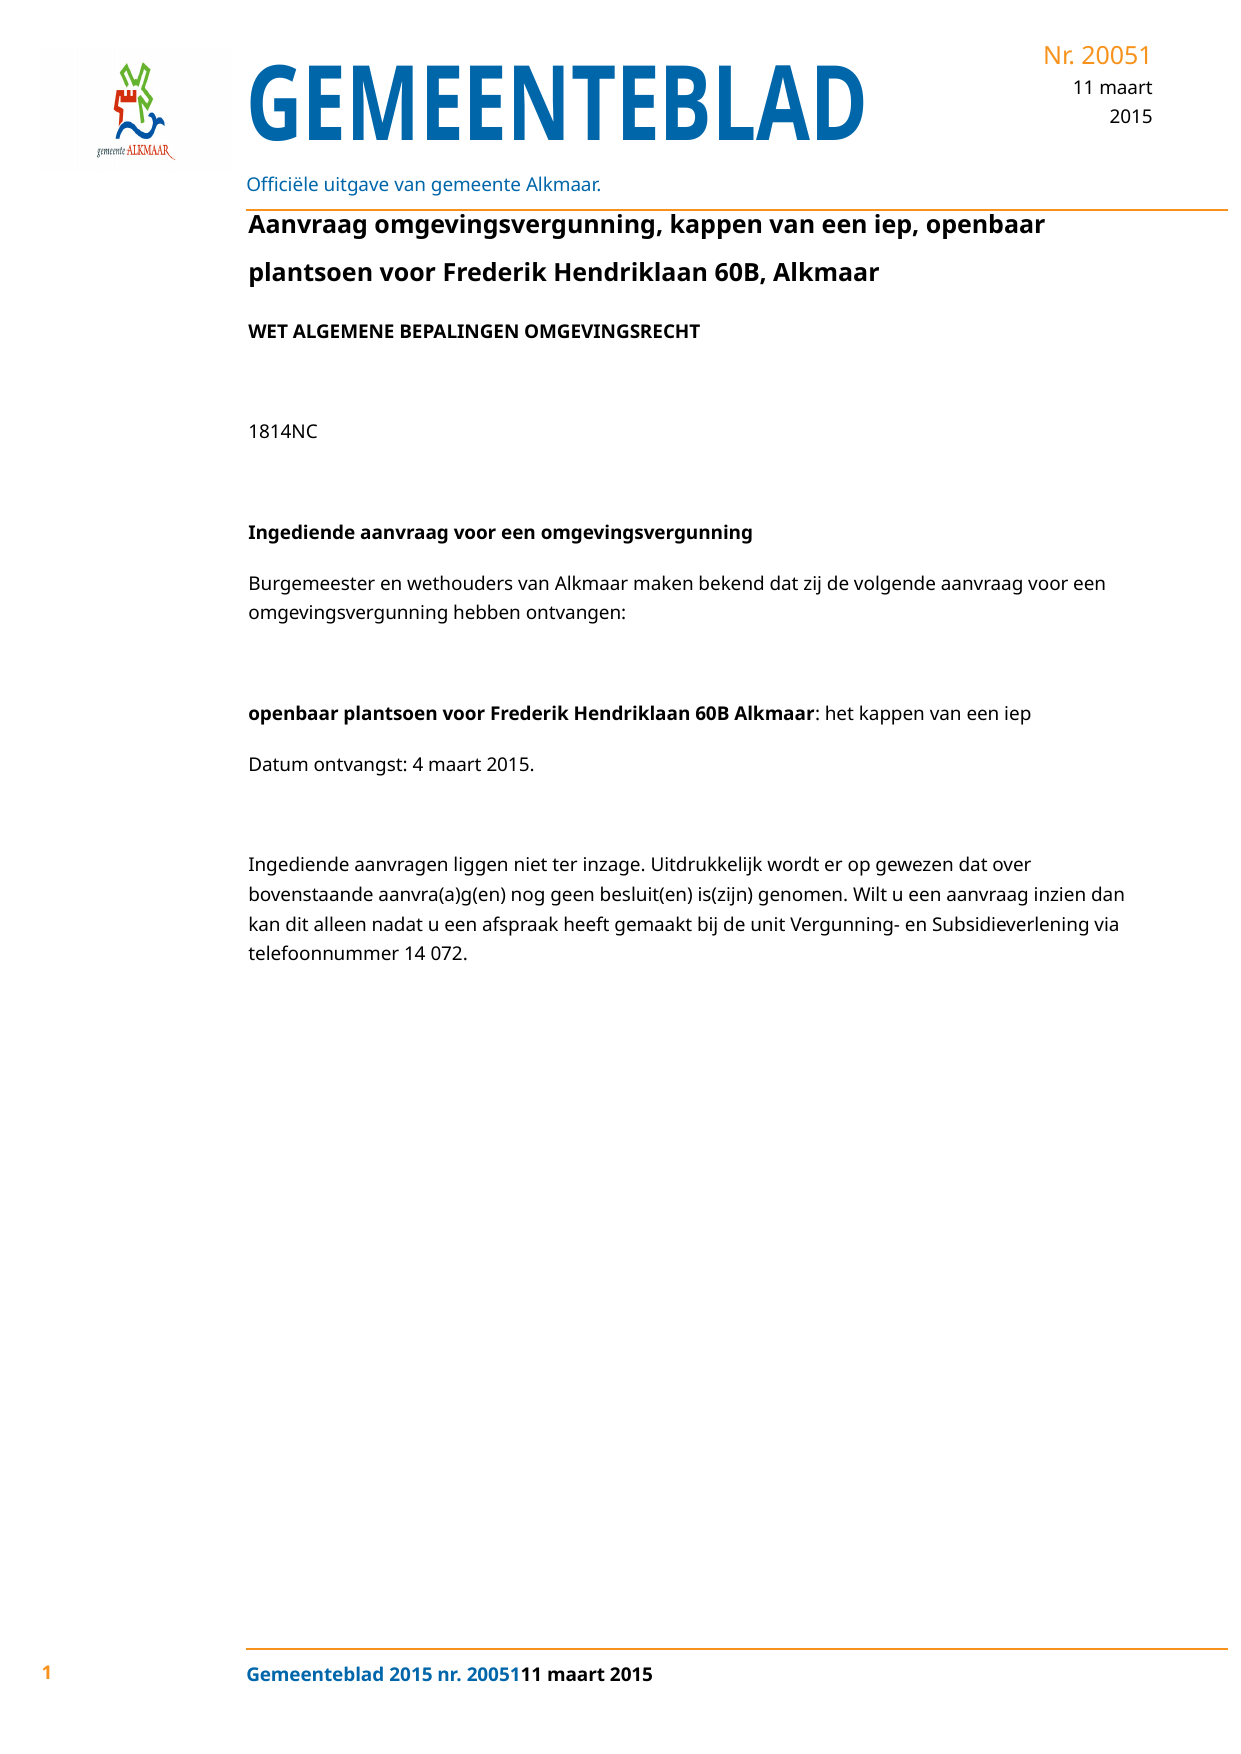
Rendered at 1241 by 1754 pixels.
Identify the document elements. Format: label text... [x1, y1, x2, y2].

text WET ALGEMENE BEPALINGEN OMGEVINGSRECHT [248, 318, 1152, 344]
text Datum ontvangst: 4 maart 2015. [248, 751, 1152, 777]
text Ingediende aanvragen liggen niet ter inzage. Uitdrukkelijk wordt er op gewezen dat over bovenstaande aanvra(a)g(en) nog geen besluit(en) is(zijn) genomen. Wilt u een aanvraag inzien dan kan dit alleen nadat u een afspraak heeft gemaakt bij de unit Vergunning- en Subsidieverlening via telefoonnummer 14 072. [248, 852, 1152, 966]
text openbaar plantsoen voor Frederik Hendriklaan 60B Alkmaar: het kappen van een iep [248, 700, 1152, 726]
text 1814NC [248, 419, 1152, 444]
picture [41, 47, 231, 172]
text Aanvraag omgevingsvergunning, kappen van een iep, openbaar plantsoen voor Frederik Hendriklaan 60B, Alkmaar [248, 211, 1152, 288]
text Burgemeester en wethouders van Alkmaar maken bekend dat zij de volgende aanvraag voor een omgevingsvergunning hebben ontvangen: [248, 570, 1152, 625]
text Ingediende aanvraag voor een omgevingsvergunning [248, 519, 1152, 545]
